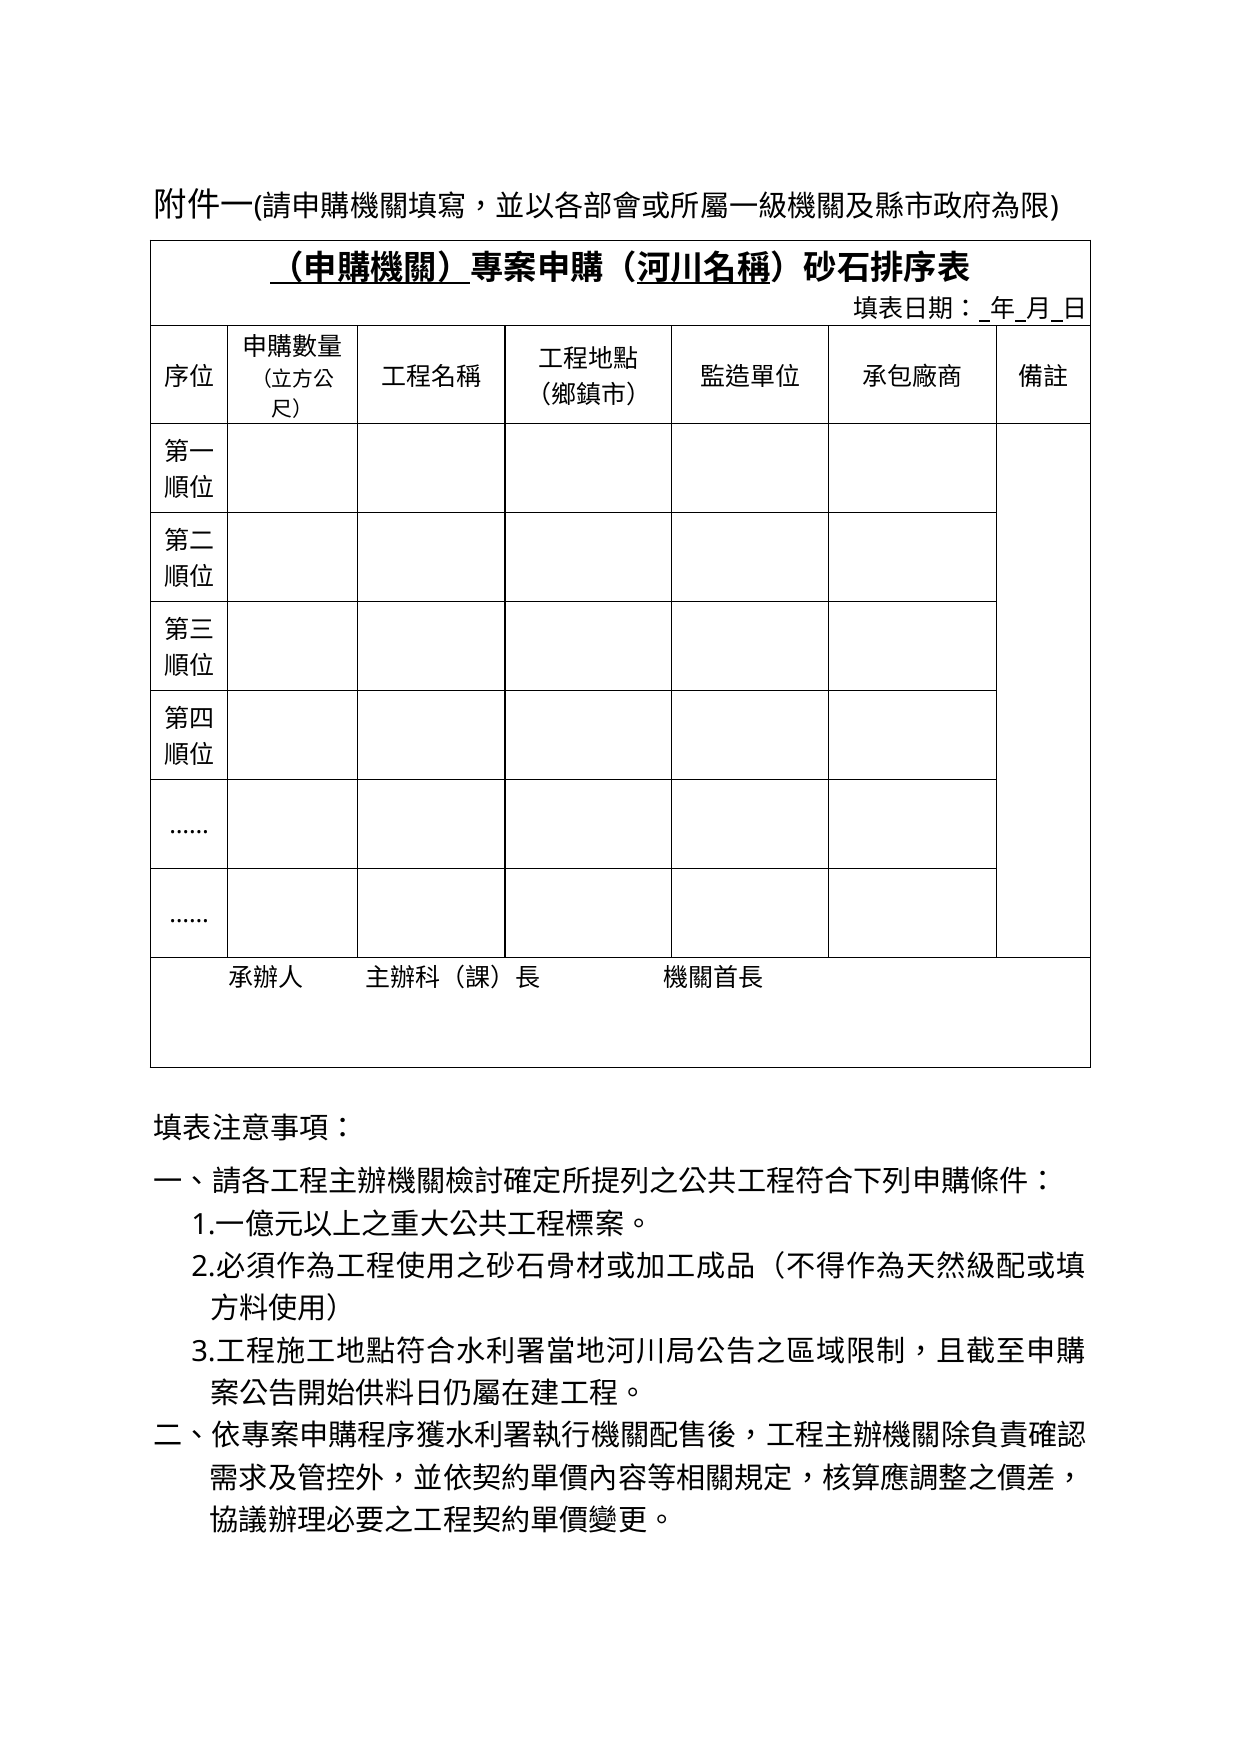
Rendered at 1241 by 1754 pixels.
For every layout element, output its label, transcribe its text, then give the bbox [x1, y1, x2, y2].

text 一、請各工程主辦機關檢討確定所提列之公共工程符合下列申購條件： [153, 1158, 1087, 1200]
text 1.一億元以上之重大公共工程標案。 [191, 1200, 1087, 1243]
table_cell [829, 780, 996, 868]
text 二、依專案申購程序獲水利署執行機關配售後，工程主辦機關除負責確認需求及管控外，並依契約單價內容等相關規定，核算應調整之價差，協議辦理必要之工程契約單價變更。 [153, 1412, 1087, 1539]
table_cell [997, 424, 1090, 957]
table_cell [358, 602, 504, 690]
table_cell 承包廠商 [829, 326, 996, 423]
table_cell [358, 869, 504, 957]
table_cell 備註 [997, 326, 1090, 423]
table_cell [506, 424, 671, 512]
table_cell 工程名稱 [358, 326, 504, 423]
table_cell [829, 602, 996, 690]
text 附件一(請申購機關填寫，並以各部會或所屬一級機關及縣市政府為限) [153, 164, 1087, 239]
table_cell [672, 691, 828, 779]
table_cell [358, 780, 504, 868]
table_cell 第一順位 [151, 424, 227, 512]
table_cell [228, 780, 357, 868]
table_cell [228, 869, 357, 957]
table_cell [672, 424, 828, 512]
table_cell [506, 513, 671, 601]
table_cell 第二順位 [151, 513, 227, 601]
table_cell 工程地點 （鄉鎮市） [506, 326, 671, 423]
table_cell [228, 424, 357, 512]
text 2.必須作為工程使用之砂石骨材或加工成品（不得作為天然級配或填方料使用） [191, 1243, 1087, 1327]
table_cell [672, 780, 828, 868]
table_cell [672, 602, 828, 690]
table_cell [829, 691, 996, 779]
table_cell …… [151, 869, 227, 957]
table_cell [829, 424, 996, 512]
table_cell [672, 869, 828, 957]
table_cell 申購數量 （立方公尺） [228, 326, 357, 423]
table_cell 序位 [151, 326, 227, 423]
table_cell 第四順位 [151, 691, 227, 779]
table_cell [228, 602, 357, 690]
table_cell [228, 691, 357, 779]
table_cell [228, 513, 357, 601]
table_cell [506, 869, 671, 957]
table_cell [672, 513, 828, 601]
table_cell [506, 780, 671, 868]
table_cell [358, 513, 504, 601]
table_cell [358, 424, 504, 512]
table_cell [506, 691, 671, 779]
table_cell [829, 869, 996, 957]
table_cell 監造單位 [672, 326, 828, 423]
table_cell [829, 513, 996, 601]
table_cell [506, 602, 671, 690]
table_cell 第三順位 [151, 602, 227, 690]
text 3.工程施工地點符合水利署當地河川局公告之區域限制，且截至申購案公告開始供料日仍屬在建工程。 [191, 1327, 1087, 1412]
table_header （申購機關）專案申購（河川名稱）砂石排序表 填表日期： 年 月 日 [151, 241, 1090, 325]
table_cell 承辦人 主辦科（課）長 機關首長 [151, 958, 1090, 1067]
text 填表注意事項： [153, 1105, 1087, 1147]
table_cell [358, 691, 504, 779]
table_cell …… [151, 780, 227, 868]
